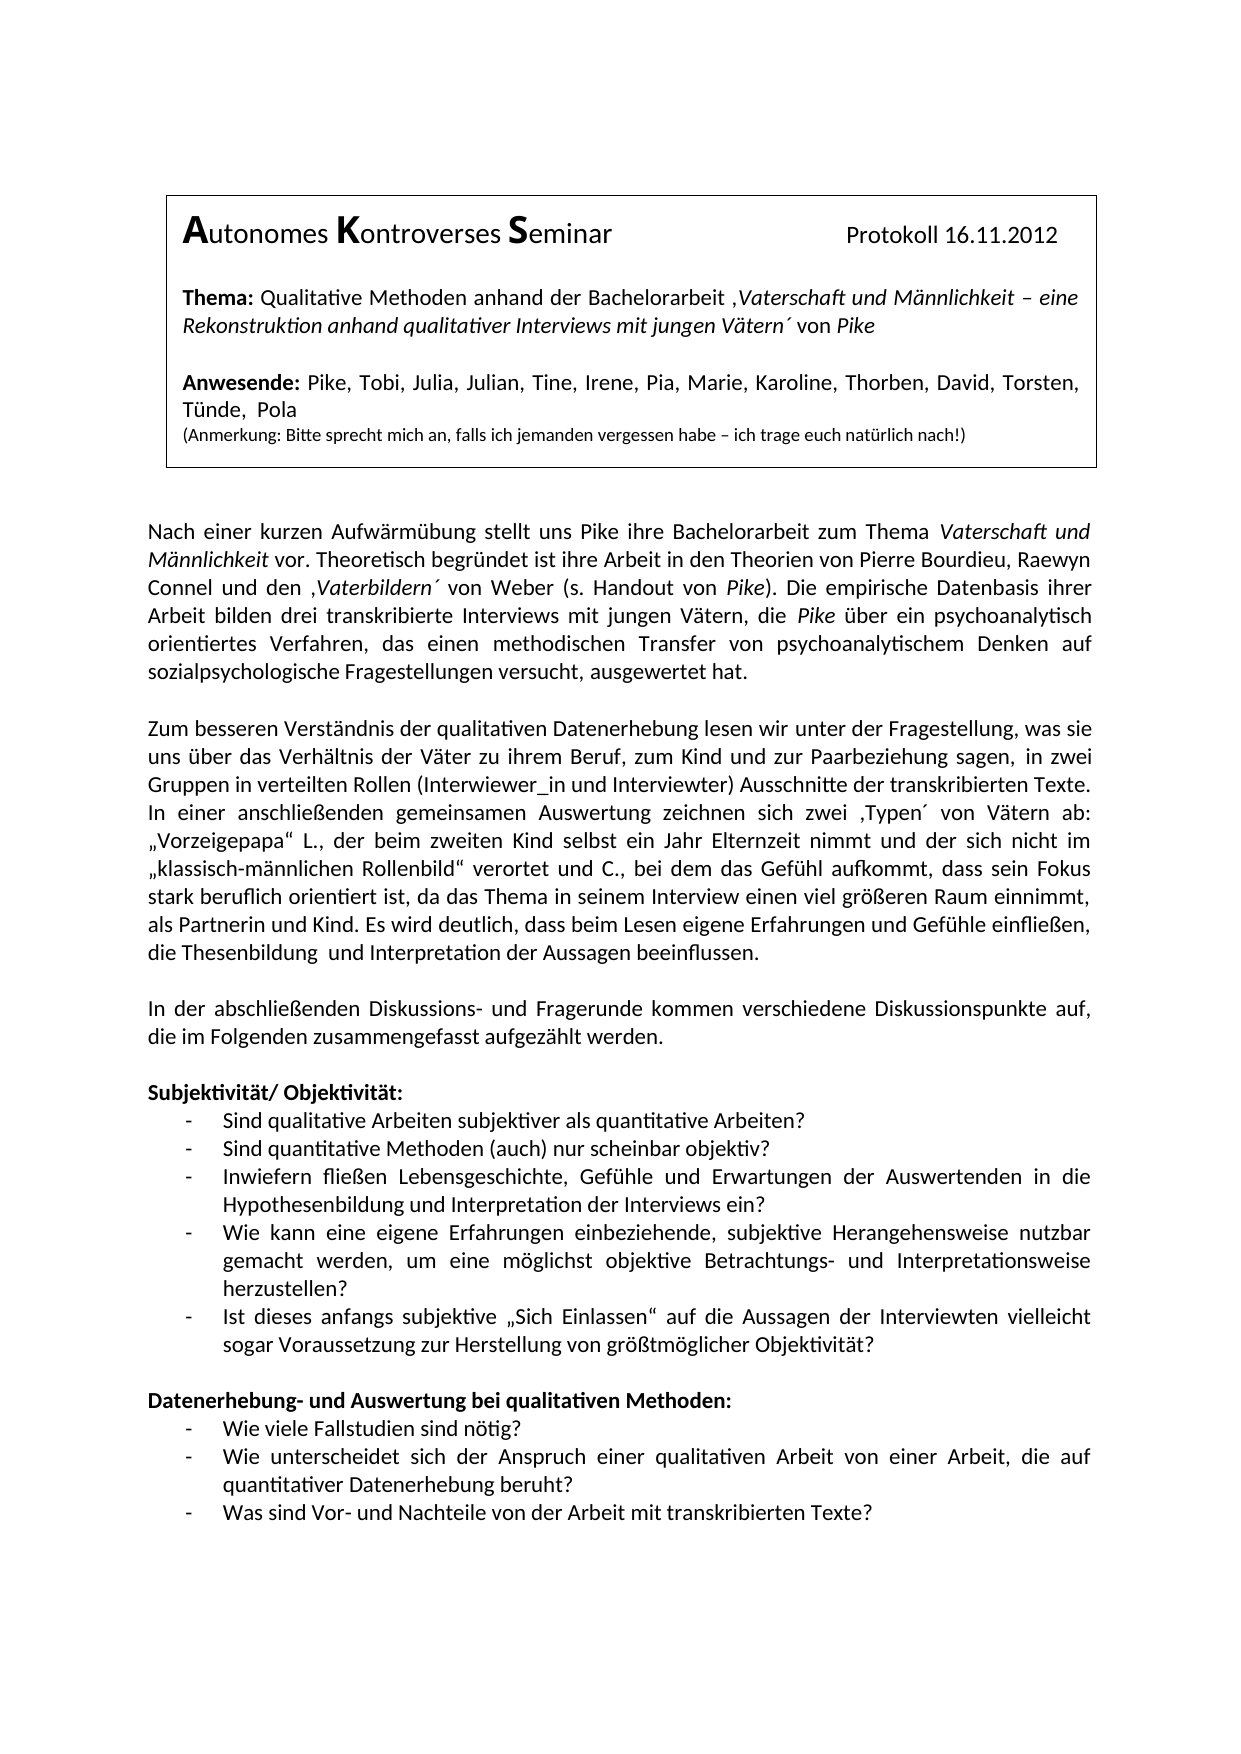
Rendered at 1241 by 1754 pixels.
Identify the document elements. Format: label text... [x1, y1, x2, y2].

list Sind quantitative Methoden (auch) nur scheinbar objektiv? [185, 1134, 1093, 1162]
text Anwesende: Pike, Tobi, Julia, Julian, Tine, Irene, Pia, Marie, Karoline, Thorben, David, Torsten, Tünde, Pola [182, 368, 1080, 424]
text Subjektivität/ Objektivität: [148, 1078, 1093, 1106]
list Ist dieses anfangs subjektive „Sich Einlassen“ auf die Aussagen der Interviewten vielleicht sogar Voraussetzung zur Herstellung von größtmöglicher Objektivität? [185, 1302, 1093, 1358]
text Datenerhebung- und Auswertung bei qualitativen Methoden: [148, 1386, 1093, 1414]
text Zum besseren Verständnis der qualitativen Datenerhebung lesen wir unter der Fragestellung, was sie uns über das Verhältnis der Väter zu ihrem Beruf, zum Kind und zur Paarbeziehung sagen, in zwei Gruppen in verteilten Rollen (Interwiewer_in und Interviewter) Ausschnitte der transkribierten Texte. In einer anschließenden gemeinsamen Auswertung zeichnen sich zwei ,Typen´ von Vätern ab: „Vorzeigepapa“ L., der beim zweiten Kind selbst ein Jahr Elternzeit nimmt und der sich nicht im „klassisch-männlichen Rollenbild“ verortet und C., bei dem das Gefühl aufkommt, dass sein Fokus stark beruflich orientiert ist, da das Thema in seinem Interview einen viel größeren Raum einnimmt, als Partnerin und Kind. Es wird deutlich, dass beim Lesen eigene Erfahrungen und Gefühle einfließen, die Thesenbildung und Interpretation der Aussagen beeinflussen. [148, 714, 1093, 966]
list Sind qualitative Arbeiten subjektiver als quantitative Arbeiten? [185, 1106, 1093, 1134]
text Thema: Qualitative Methoden anhand der Bachelorarbeit ,Vaterschaft und Männlichkeit – eine Rekonstruktion anhand qualitativer Interviews mit jungen Vätern´ von Pike [182, 283, 1080, 339]
list Wie unterscheidet sich der Anspruch einer qualitativen Arbeit von einer Arbeit, die auf quantitativer Datenerhebung beruht? [185, 1442, 1093, 1498]
list Was sind Vor- und Nachteile von der Arbeit mit transkribierten Texte? [185, 1498, 1093, 1526]
text Nach einer kurzen Aufwärmübung stellt uns Pike ihre Bachelorarbeit zum Thema Vaterschaft und Männlichkeit vor. Theoretisch begründet ist ihre Arbeit in den Theorien von Pierre Bourdieu, Raewyn Connel und den ,Vaterbildern´ von Weber (s. Handout von Pike). Die empirische Datenbasis ihrer Arbeit bilden drei transkribierte Interviews mit jungen Vätern, die Pike über ein psychoanalytisch orientiertes Verfahren, das einen methodischen Transfer von psychoanalytischem Denken auf sozialpsychologische Fragestellungen versucht, ausgewertet hat. [148, 517, 1093, 685]
text Autonomes Kontroverses Seminar Protokoll 16.11.2012 [182, 204, 1080, 255]
text In der abschließenden Diskussions- und Fragerunde kommen verschiedene Diskussionspunkte auf, die im Folgenden zusammengefasst aufgezählt werden. [148, 994, 1093, 1050]
list Wie kann eine eigene Erfahrungen einbeziehende, subjektive Herangehensweise nutzbar gemacht werden, um eine möglichst objektive Betrachtungs- und Interpretationsweise herzustellen? [185, 1218, 1093, 1302]
list Inwiefern fließen Lebensgeschichte, Gefühle und Erwartungen der Auswertenden in die Hypothesenbildung und Interpretation der Interviews ein? [185, 1162, 1093, 1218]
list Wie viele Fallstudien sind nötig? [185, 1414, 1093, 1442]
text (Anmerkung: Bitte sprecht mich an, falls ich jemanden vergessen habe – ich trage euch natürlich nach!) [182, 424, 1080, 447]
